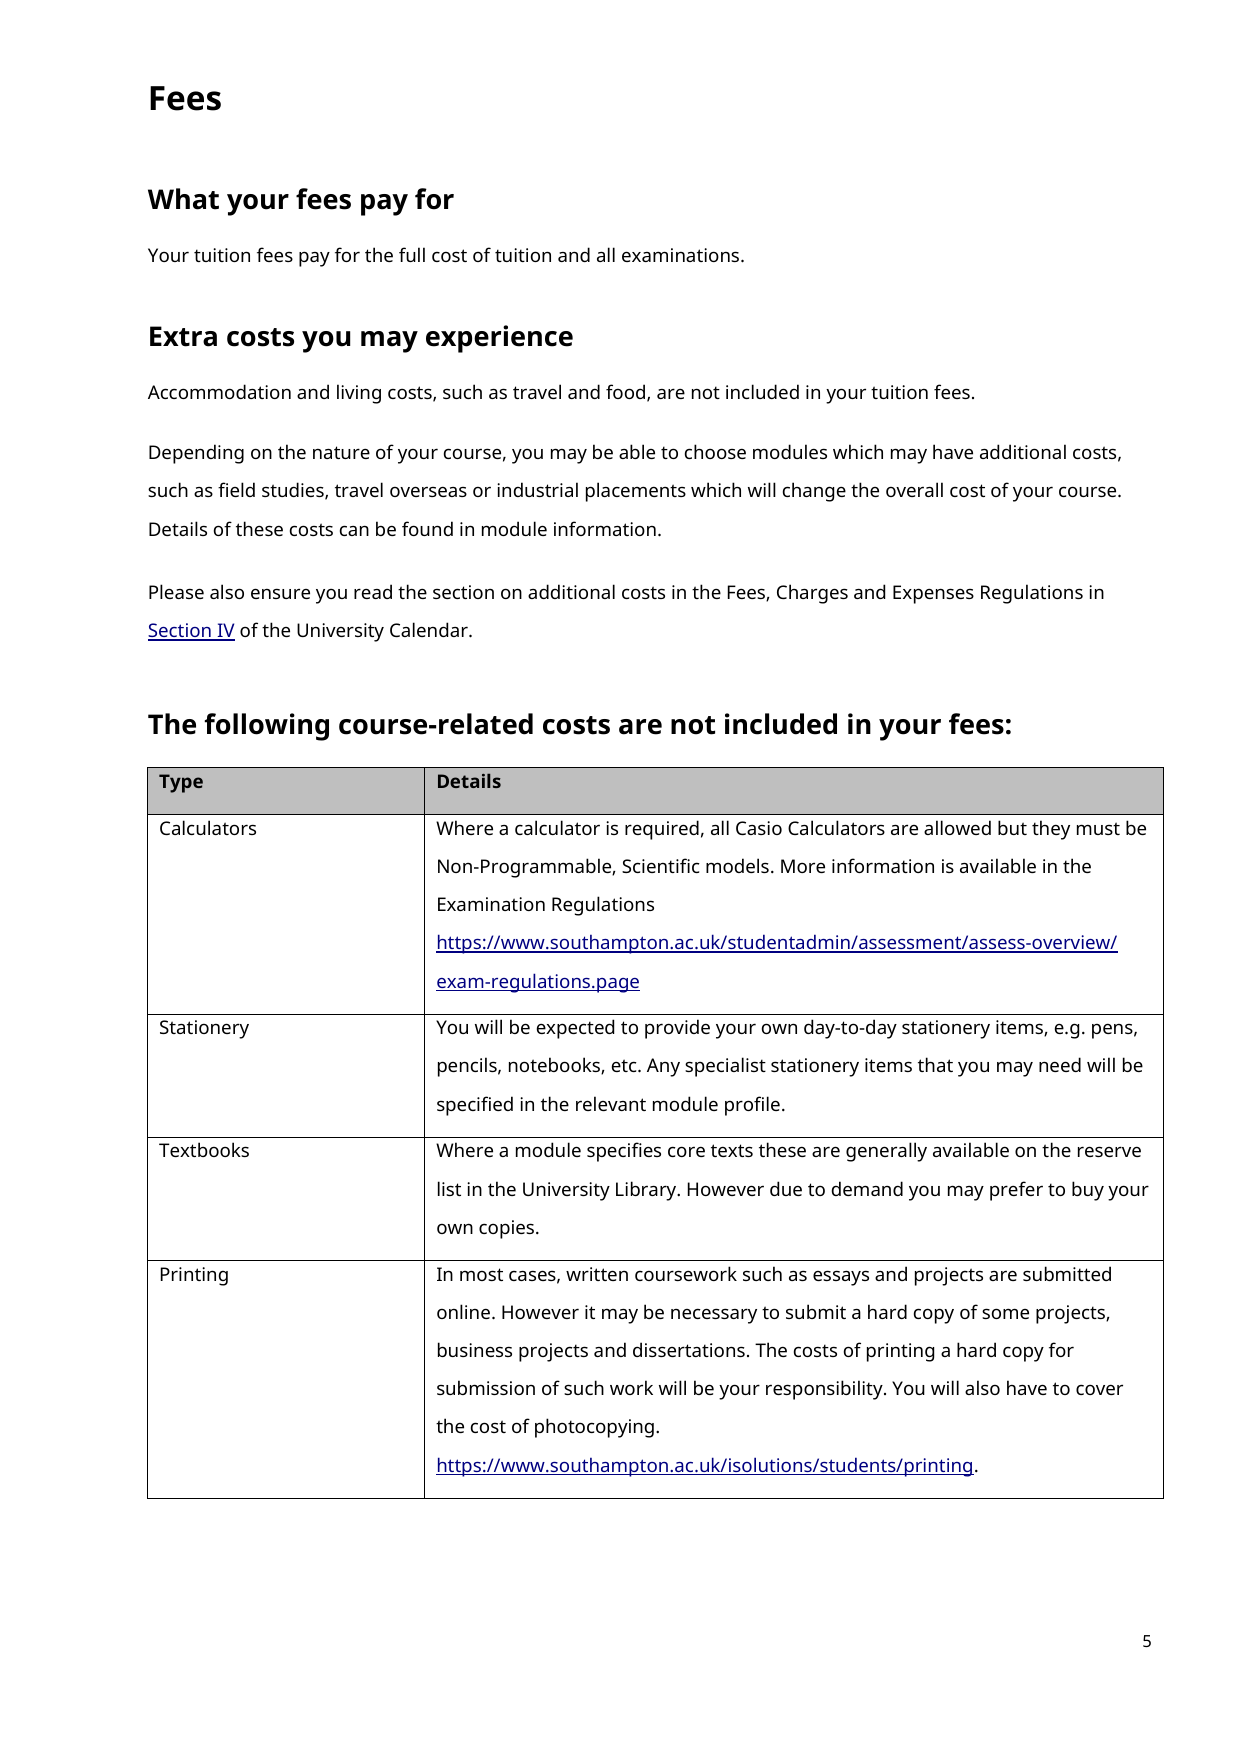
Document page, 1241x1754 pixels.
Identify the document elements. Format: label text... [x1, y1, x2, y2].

table_cell You will be expected to provide your own day-to-day stationery items, e.g. pens, pencils, notebooks, etc. Any specialist stationery items that you may need will be specified in the relevant module profile. [425, 1015, 1163, 1137]
subtitle Fees [148, 75, 1152, 120]
table_cell Printing [148, 1261, 424, 1498]
table_header Type [148, 768, 424, 814]
subtitle The following course-related costs are not included in your fees: [148, 706, 1152, 743]
subtitle Extra costs you may experience [148, 318, 1152, 355]
table_cell Calculators [148, 815, 424, 1013]
text Depending on the nature of your course, you may be able to choose modules which may have additional costs, such as field studies, travel overseas or industrial placements which will change the overall cost of your course. Details of these costs can be found in module information. [148, 439, 1152, 542]
text Accommodation and living costs, such as travel and food, are not included in your tuition fees. [148, 379, 1152, 405]
table_cell In most cases, written coursework such as essays and projects are submitted online. However it may be necessary to submit a hard copy of some projects, business projects and dissertations. The costs of printing a hard copy for submission of such work will be your responsibility. You will also have to cover the cost of photocopying. https://www.southampton.ac.uk/isolutions/students/printing. [425, 1261, 1163, 1498]
table_cell Stationery [148, 1015, 424, 1137]
subtitle What your fees pay for [148, 181, 1152, 217]
text Your tuition fees pay for the full cost of tuition and all examinations. [148, 242, 1152, 268]
table_header Details [425, 768, 1163, 814]
text Please also ensure you read the section on additional costs in the Fees, Charges and Expenses Regulations in Section IV of the University Calendar. [148, 579, 1152, 643]
table_cell Where a calculator is required, all Casio Calculators are allowed but they must be Non-Programmable, Scientific models. More information is available in the Examination Regulations https://www.southampton.ac.uk/studentadmin/assessment/assess-overview/exam-regulations.page [425, 815, 1163, 1013]
table_cell Textbooks [148, 1138, 424, 1260]
table_cell Where a module specifies core texts these are generally available on the reserve list in the University Library. However due to demand you may prefer to buy your own copies. [425, 1138, 1163, 1260]
